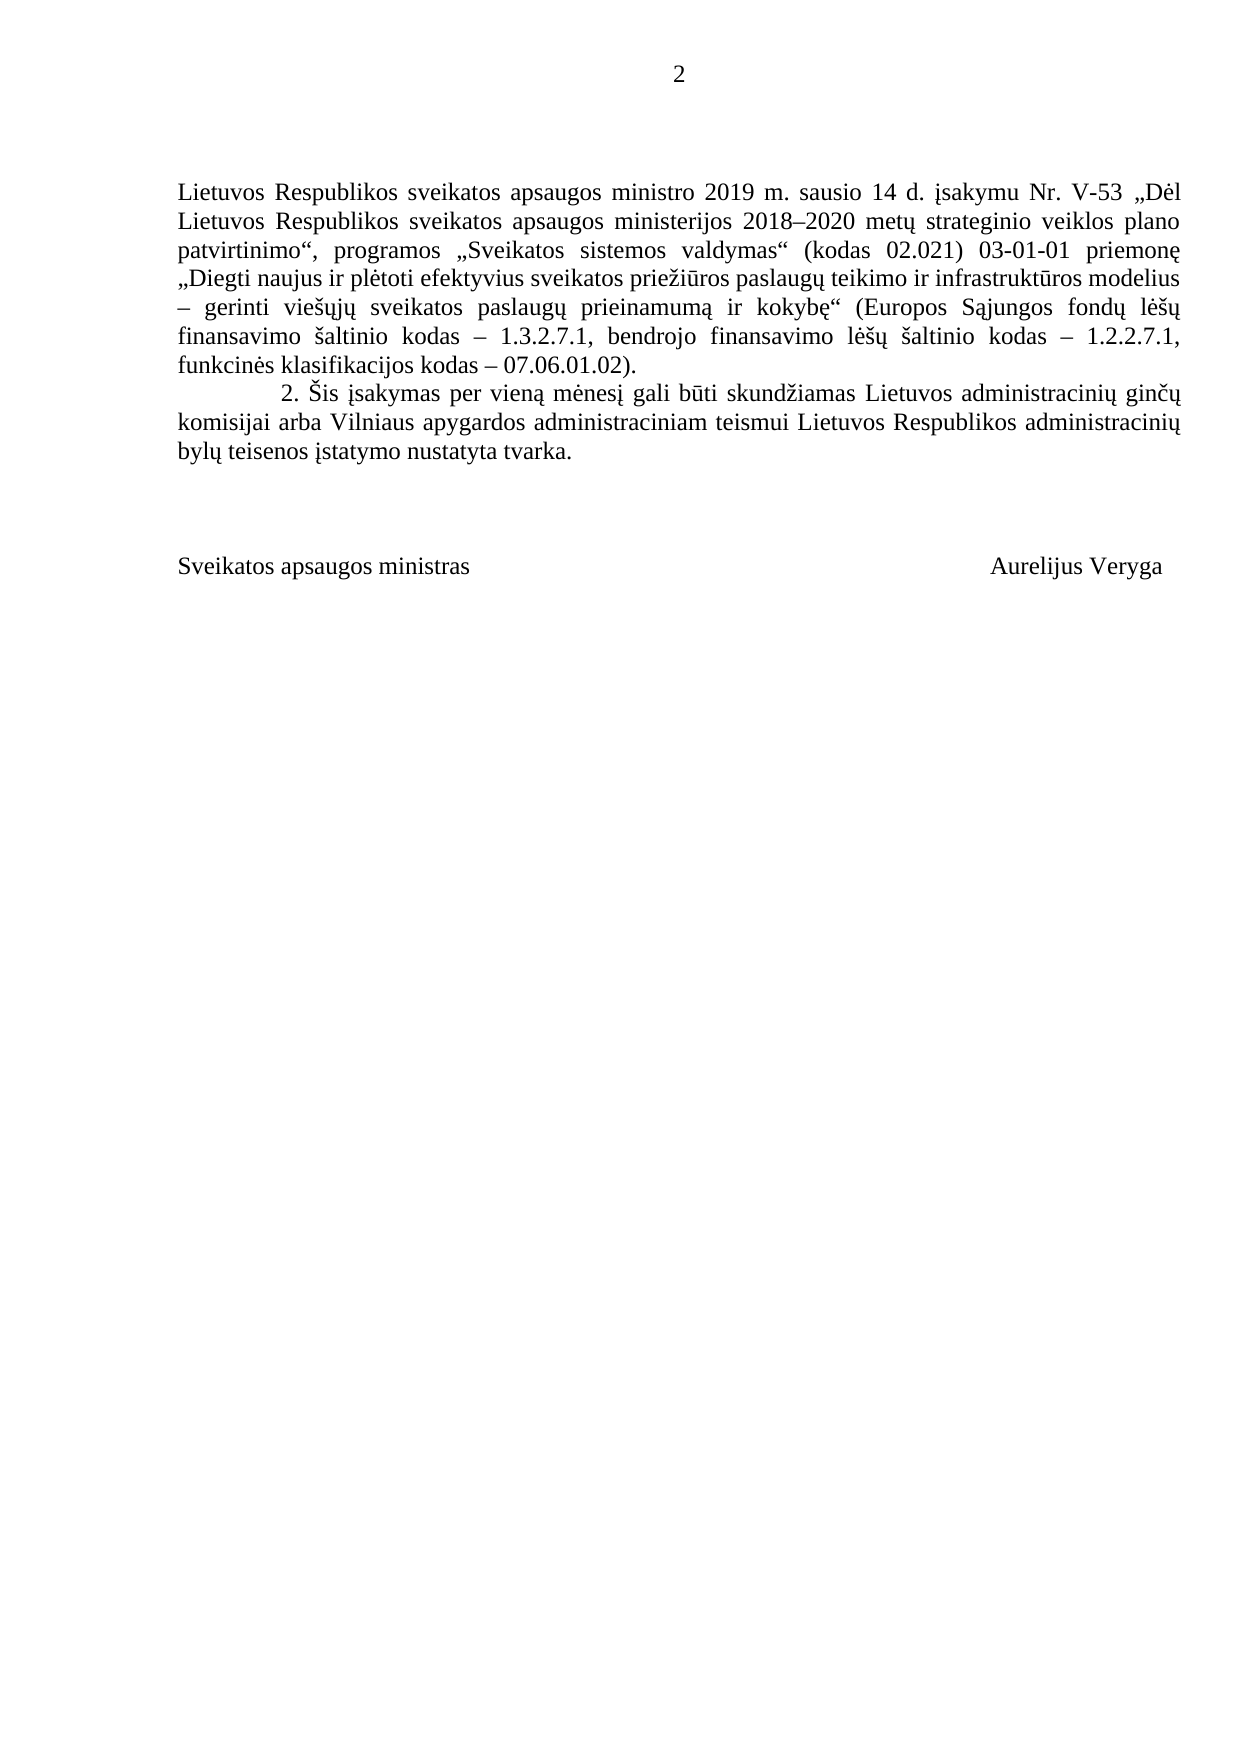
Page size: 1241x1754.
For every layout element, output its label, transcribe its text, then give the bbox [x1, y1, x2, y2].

text Sveikatos apsaugos ministras Aurelijus Veryga [177, 551, 1181, 580]
text 2. Šis įsakymas per vieną mėnesį gali būti skundžiamas Lietuvos administracinių ginčų komisijai arba Vilniaus apygardos administraciniam teismui Lietuvos Respublikos administracinių bylų teisenos įstatymo nustatyta tvarka. [177, 378, 1181, 465]
text Lietuvos Respublikos sveikatos apsaugos ministro 2019 m. sausio 14 d. įsakymu Nr. V-53 „Dėl Lietuvos Respublikos sveikatos apsaugos ministerijos 2018–2020 metų strateginio veiklos plano patvirtinimo“, programos „Sveikatos sistemos valdymas“ (kodas 02.021) 03-01-01 priemonę „Diegti naujus ir plėtoti efektyvius sveikatos priežiūros paslaugų teikimo ir infrastruktūros modelius – gerinti viešųjų sveikatos paslaugų prieinamumą ir kokybę“ (Europos Sąjungos fondų lėšų finansavimo šaltinio kodas – 1.3.2.7.1, bendrojo finansavimo lėšų šaltinio kodas – 1.2.2.7.1, funkcinės klasifikacijos kodas – 07.06.01.02). [177, 177, 1181, 378]
